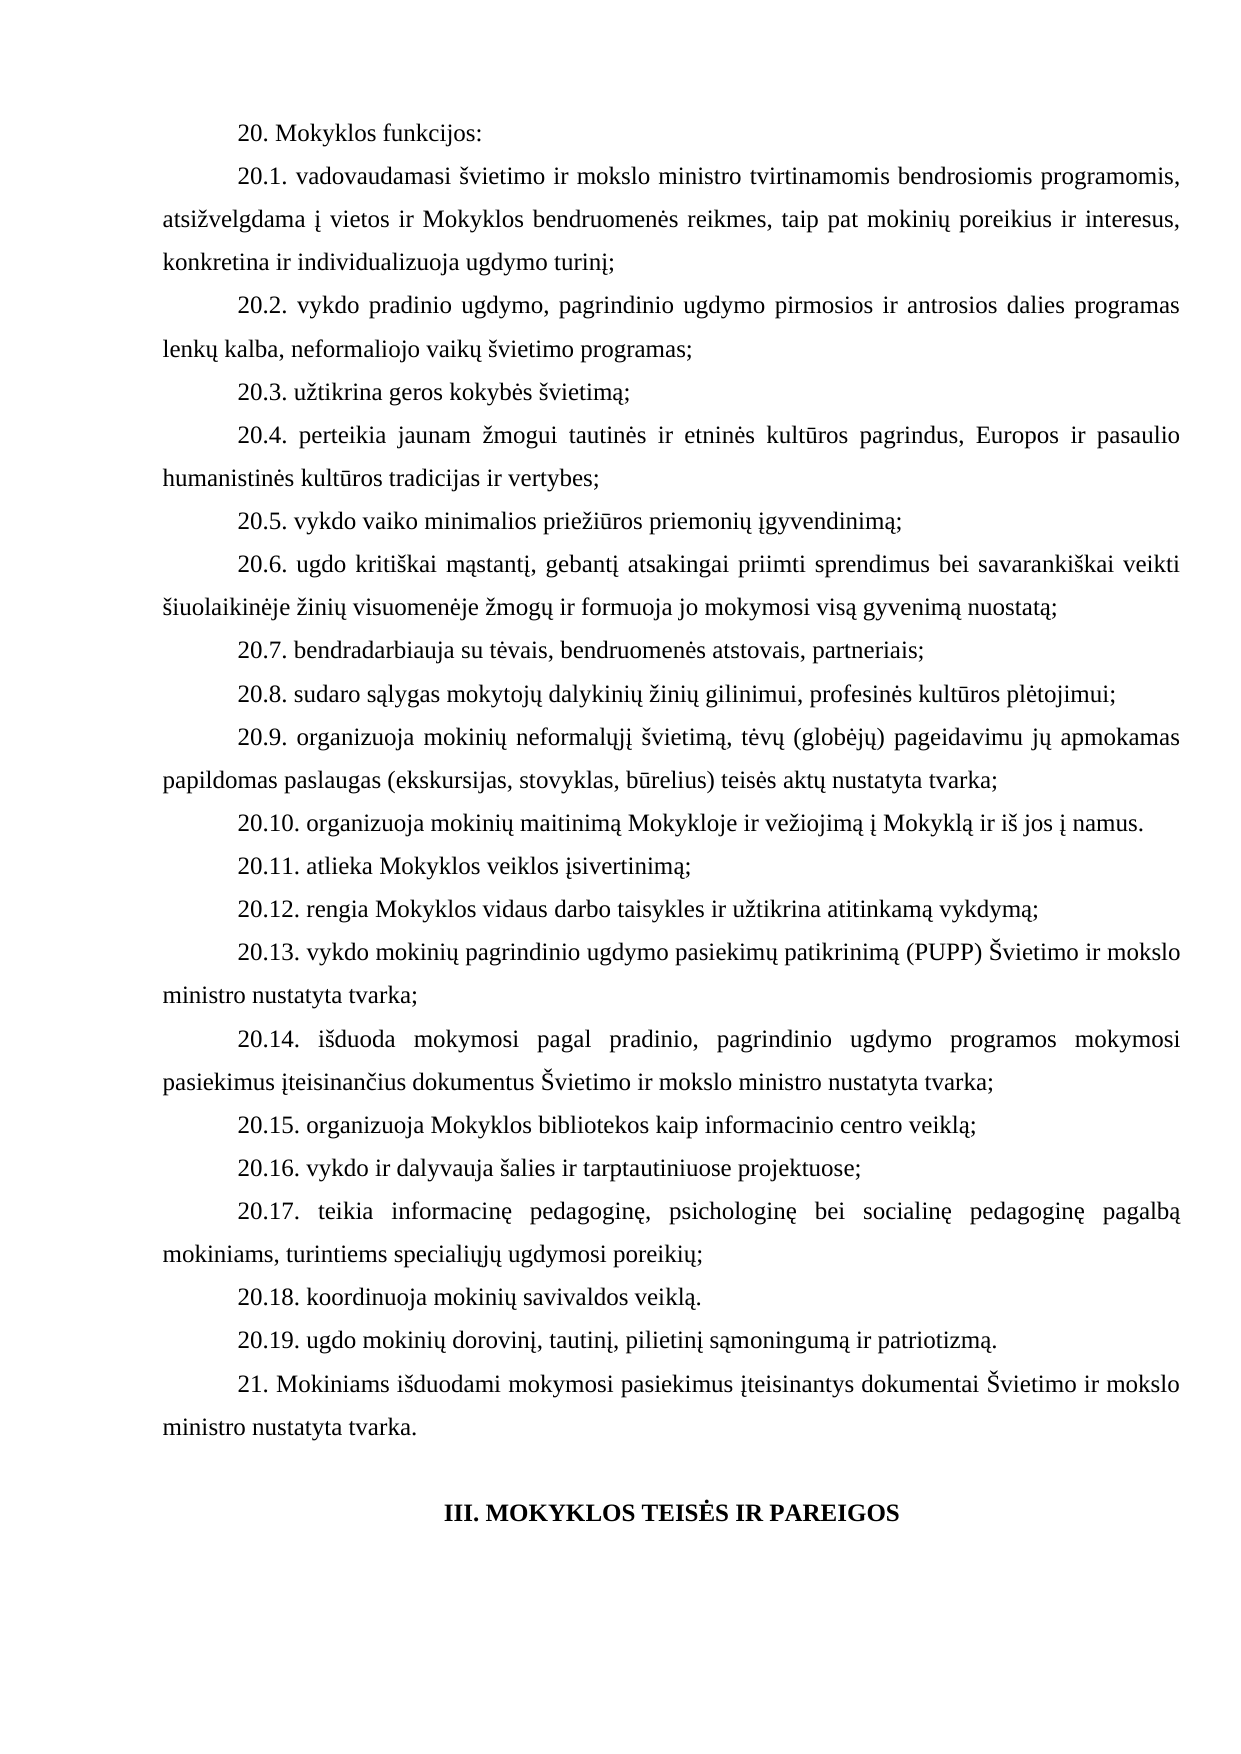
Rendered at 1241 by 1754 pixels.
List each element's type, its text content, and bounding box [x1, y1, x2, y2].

text 20.9. organizuoja mokinių neformalųjį švietimą, tėvų (globėjų) pageidavimu jų apmokamas papildomas paslaugas (ekskursijas, stovyklas, būrelius) teisės aktų nustatyta tvarka; [162, 722, 1181, 794]
text 20.4. perteikia jaunam žmogui tautinės ir etninės kultūros pagrindus, Europos ir pasaulio humanistinės kultūros tradicijas ir vertybes; [162, 420, 1181, 492]
text 20. Mokyklos funkcijos: [162, 118, 1181, 147]
text 20.2. vykdo pradinio ugdymo, pagrindinio ugdymo pirmosios ir antrosios dalies programas lenkų kalba, neformaliojo vaikų švietimo programas; [162, 291, 1181, 362]
text 20.13. vykdo mokinių pagrindinio ugdymo pasiekimų patikrinimą (PUPP) Švietimo ir mokslo ministro nustatyta tvarka; [162, 937, 1181, 1009]
text 20.8. sudaro sąlygas mokytojų dalykinių žinių gilinimui, profesinės kultūros plėtojimui; [162, 679, 1181, 707]
text 20.6. ugdo kritiškai mąstantį, gebantį atsakingai priimti sprendimus bei savarankiškai veikti šiuolaikinėje žinių visuomenėje žmogų ir formuoja jo mokymosi visą gyvenimą nuostatą; [162, 549, 1181, 621]
text 20.10. organizuoja mokinių maitinimą Mokykloje ir vežiojimą į Mokyklą ir iš jos į namus. [162, 808, 1181, 837]
text 20.17. teikia informacinę pedagoginę, psichologinę bei socialinę pedagoginę pagalbą mokiniams, turintiems specialiųjų ugdymosi poreikių; [162, 1196, 1181, 1268]
text 20.14. išduoda mokymosi pagal pradinio, pagrindinio ugdymo programos mokymosi pasiekimus įteisinančius dokumentus Švietimo ir mokslo ministro nustatyta tvarka; [162, 1024, 1181, 1096]
text 20.18. koordinuoja mokinių savivaldos veiklą. [162, 1282, 1181, 1311]
text 20.12. rengia Mokyklos vidaus darbo taisykles ir užtikrina atitinkamą vykdymą; [162, 894, 1181, 923]
text III. MOKYKLOS TEISĖS IR PAREIGOS [162, 1498, 1181, 1527]
text 20.7. bendradarbiauja su tėvais, bendruomenės atstovais, partneriais; [162, 636, 1181, 664]
text 20.15. organizuoja Mokyklos bibliotekos kaip informacinio centro veiklą; [162, 1110, 1181, 1139]
text 21. Mokiniams išduodami mokymosi pasiekimus įteisinantys dokumentai Švietimo ir mokslo ministro nustatyta tvarka. [162, 1369, 1181, 1441]
text 20.16. vykdo ir dalyvauja šalies ir tarptautiniuose projektuose; [162, 1153, 1181, 1182]
text 20.11. atlieka Mokyklos veiklos įsivertinimą; [162, 851, 1181, 880]
text 20.1. vadovaudamasi švietimo ir mokslo ministro tvirtinamomis bendrosiomis programomis, atsižvelgdama į vietos ir Mokyklos bendruomenės reikmes, taip pat mokinių poreikius ir interesus, konkretina ir individualizuoja ugdymo turinį; [162, 161, 1181, 276]
text 20.3. užtikrina geros kokybės švietimą; [162, 377, 1181, 406]
text 20.5. vykdo vaiko minimalios priežiūros priemonių įgyvendinimą; [162, 506, 1181, 535]
text 20.19. ugdo mokinių dorovinį, tautinį, pilietinį sąmoningumą ir patriotizmą. [162, 1326, 1181, 1354]
